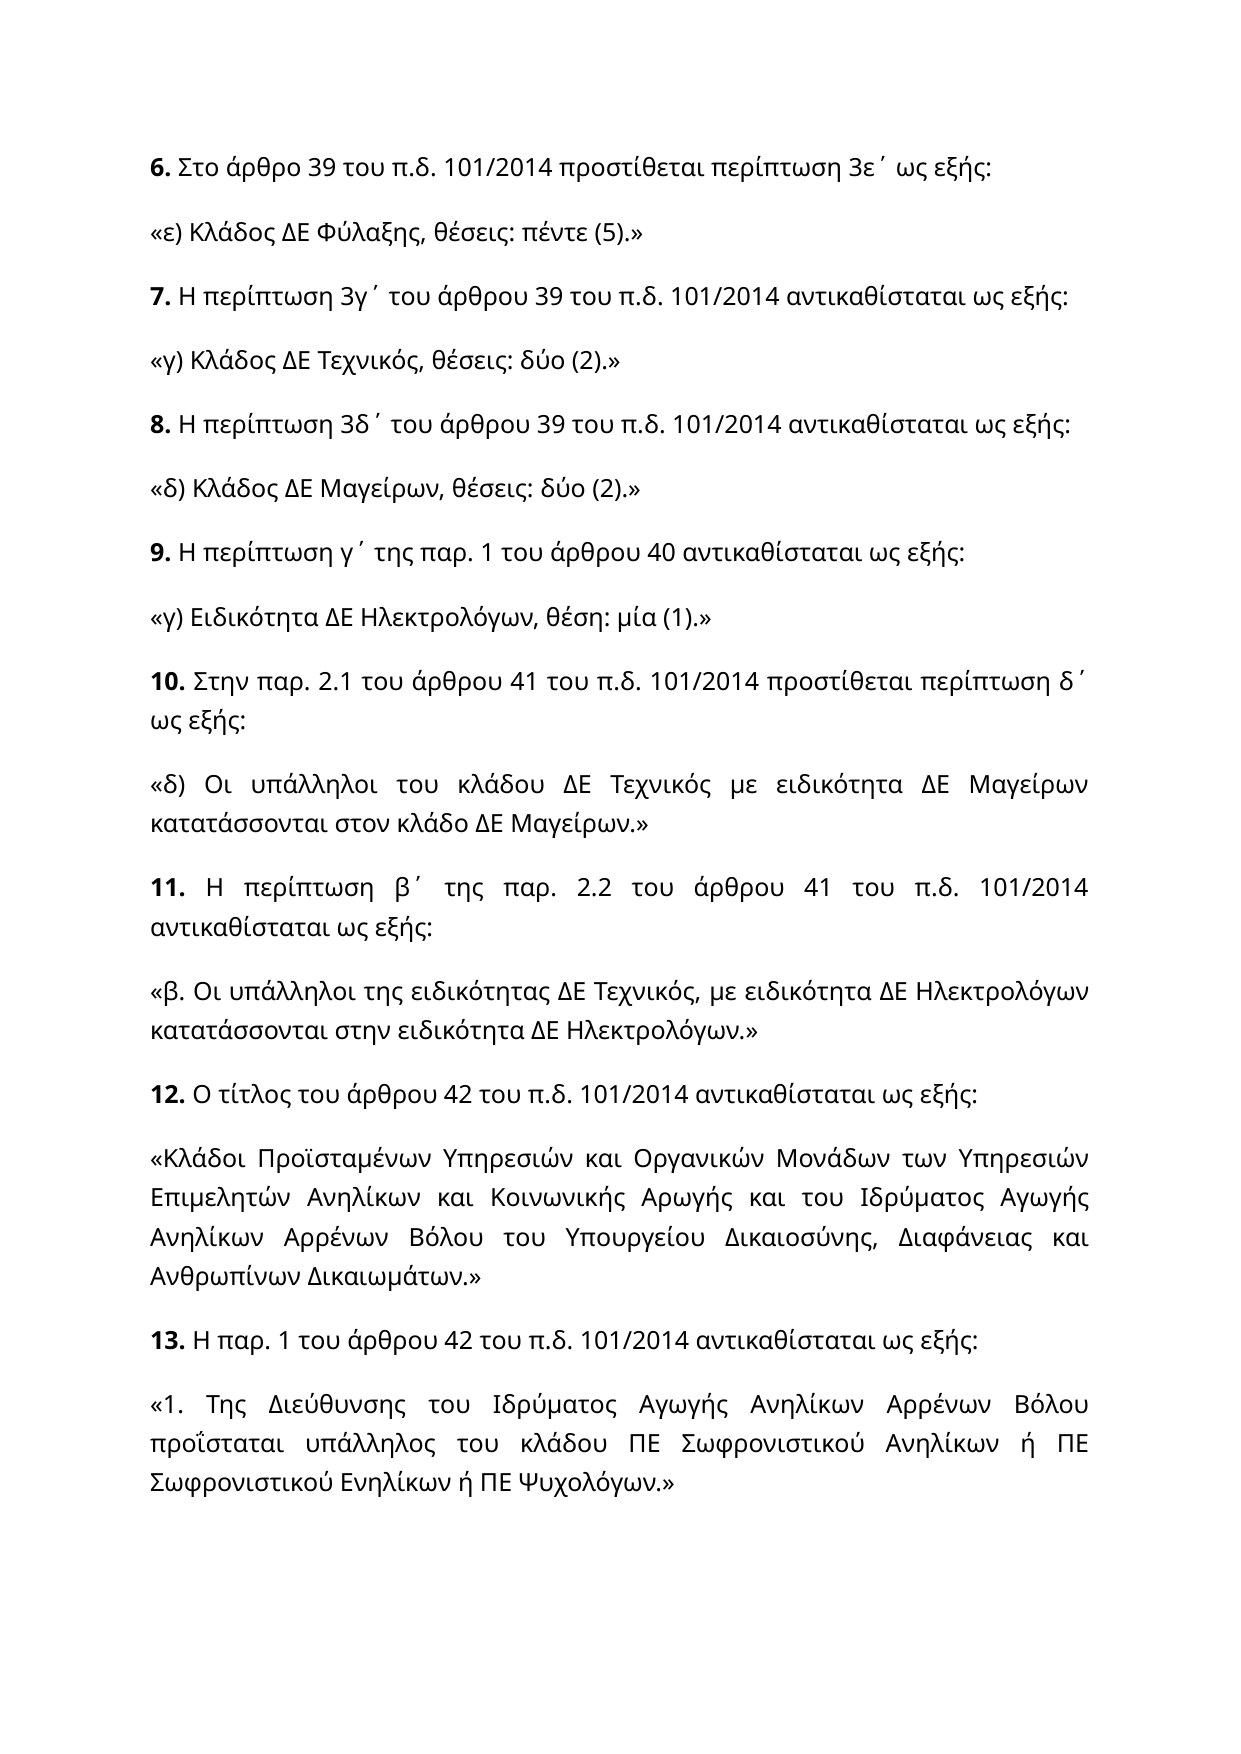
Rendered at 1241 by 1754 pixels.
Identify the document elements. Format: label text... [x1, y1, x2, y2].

text 8. Η περίπτωση 3δ΄ του άρθρου 39 του π.δ. 101/2014 αντικαθίσταται ως εξής: [150, 407, 1090, 441]
text «γ) Ειδικότητα ΔΕ Ηλεκτρολόγων, θέση: μία (1).» [150, 599, 1090, 633]
text 11. Η περίπτωση β΄ της παρ. 2.2 του άρθρου 41 του π.δ. 101/2014 αντικαθίσταται ως εξής: [150, 870, 1090, 943]
text «Κλάδοι Προϊσταμένων Υπηρεσιών και Οργανικών Μονάδων των Υπηρεσιών Επιμελητών Ανηλίκων και Κοινωνικής Αρωγής και του Ιδρύματος Αγωγής Ανηλίκων Αρρένων Βόλου του Υπουργείου Δικαιοσύνης, Διαφάνειας και Ανθρωπίνων Δικαιωμάτων.» [150, 1141, 1090, 1292]
text «β. Οι υπάλληλοι της ειδικότητας ΔΕ Τεχνικός, με ειδικότητα ΔΕ Ηλεκτρολόγων κατατάσσονται στην ειδικότητα ΔΕ Ηλεκτρολόγων.» [150, 973, 1090, 1047]
text «ε) Κλάδος ΔΕ Φύλαξης, θέσεις: πέντε (5).» [150, 214, 1090, 248]
text 10. Στην παρ. 2.1 του άρθρου 41 του π.δ. 101/2014 προστίθεται περίπτωση δ΄ ως εξής: [150, 663, 1090, 737]
text «1. Της Διεύθυνσης του Ιδρύματος Αγωγής Ανηλίκων Αρρένων Βόλου προΐσταται υπάλληλος του κλάδου ΠΕ Σωφρονιστικού Ανηλίκων ή ΠΕ Σωφρονιστικού Ενηλίκων ή ΠΕ Ψυχολόγων.» [150, 1387, 1090, 1499]
text «δ) Κλάδος ΔΕ Μαγείρων, θέσεις: δύο (2).» [150, 471, 1090, 505]
text 12. Ο τίτλος του άρθρου 42 του π.δ. 101/2014 αντικαθίσταται ως εξής: [150, 1077, 1090, 1111]
text «δ) Oι υπάλληλοι του κλάδου ΔΕ Τεχνικός με ειδικότητα ΔΕ Μαγείρων κατατάσσονται στον κλάδο ΔΕ Μαγείρων.» [150, 767, 1090, 840]
text 7. Η περίπτωση 3γ΄ του άρθρου 39 του π.δ. 101/2014 αντικαθίσταται ως εξής: [150, 278, 1090, 312]
text «γ) Κλάδος ΔΕ Τεχνικός, θέσεις: δύο (2).» [150, 342, 1090, 377]
text 6. Στο άρθρο 39 του π.δ. 101/2014 προστίθεται περίπτωση 3ε΄ ως εξής: [150, 150, 1090, 184]
text 13. Η παρ. 1 του άρθρου 42 του π.δ. 101/2014 αντικαθίσταται ως εξής: [150, 1322, 1090, 1357]
text 9. Η περίπτωση γ΄ της παρ. 1 του άρθρου 40 αντικαθίσταται ως εξής: [150, 535, 1090, 569]
